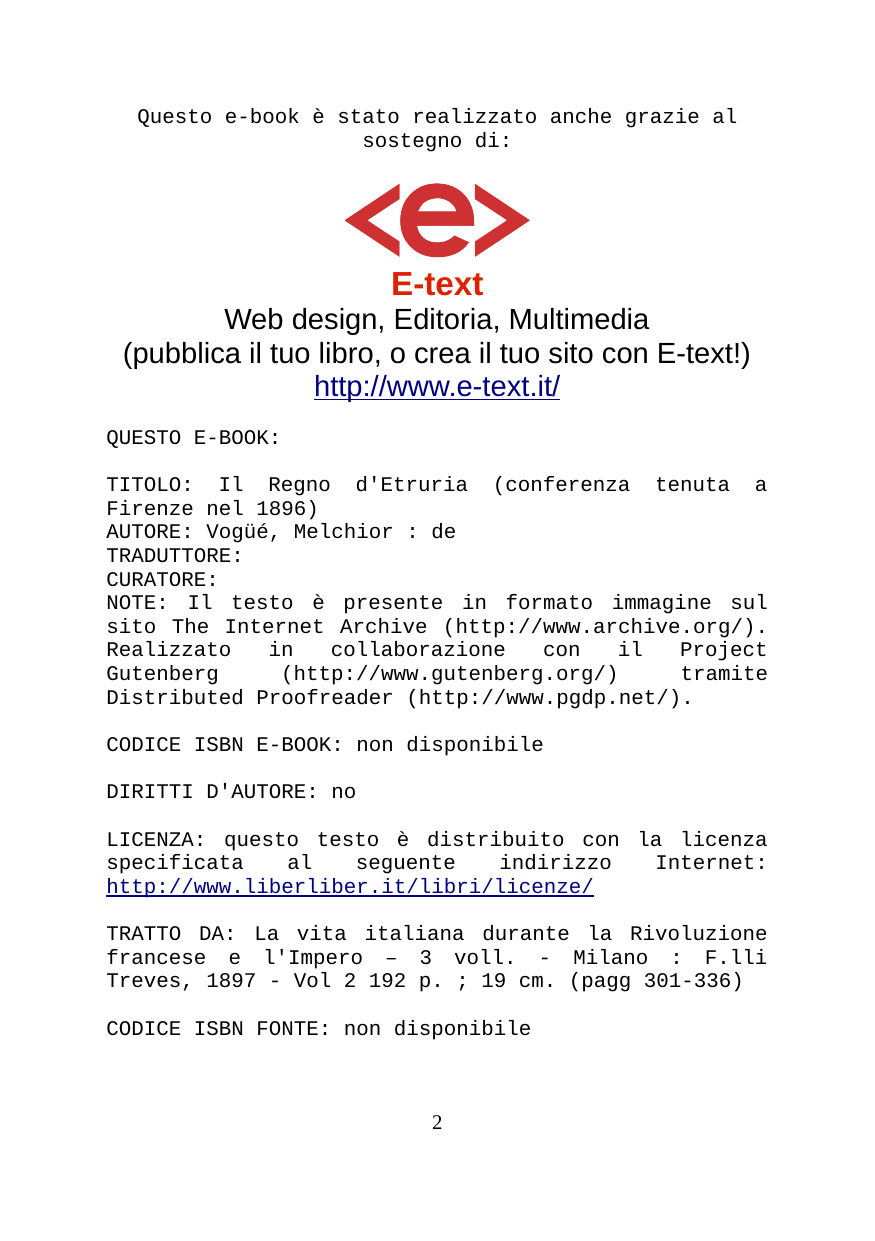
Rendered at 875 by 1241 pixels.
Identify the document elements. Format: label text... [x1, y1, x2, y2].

text Questo e-book è stato realizzato anche grazie al sostegno di: [106, 106, 768, 153]
text TRADUTTORE: [106, 545, 768, 568]
text E-text [106, 264, 768, 302]
text LICENZA: questo testo è distribuito con la licenza specificata al seguente indirizzo Internet: http://www.liberliber.it/libri/licenze/ [106, 829, 768, 899]
text http://www.e-text.it/ [106, 369, 768, 403]
text QUESTO E-BOOK: [106, 427, 768, 450]
text DIRITTI D'AUTORE: no [106, 781, 768, 805]
text CODICE ISBN FONTE: non disponibile [106, 1018, 768, 1041]
text TITOLO: Il Regno d'Etruria (conferenza tenuta a Firenze nel 1896) [106, 474, 768, 521]
text CODICE ISBN E-BOOK: non disponibile [106, 734, 768, 758]
text (pubblica il tuo libro, o crea il tuo sito con E-text!) [106, 336, 768, 369]
text AUTORE: Vogüé, Melchior : de [106, 521, 768, 545]
text NOTE: Il testo è presente in formato immagine sul sito The Internet Archive (http://www.archive.org/). Realizzato in collaborazione con il Project Gutenberg (http://www.gutenberg.org/) tramite Distributed Proofreader (http://www.pgdp.net/). [106, 592, 768, 710]
text TRATTO DA: La vita italiana durante la Rivoluzione francese e l'Impero – 3 voll. - Milano : F.lli Treves, 1897 - Vol 2 192 p. ; 19 cm. (pagg 301-336) [106, 923, 768, 994]
picture [343, 183, 531, 258]
text CURATORE: [106, 568, 768, 592]
text Web design, Editoria, Multimedia [106, 302, 768, 336]
